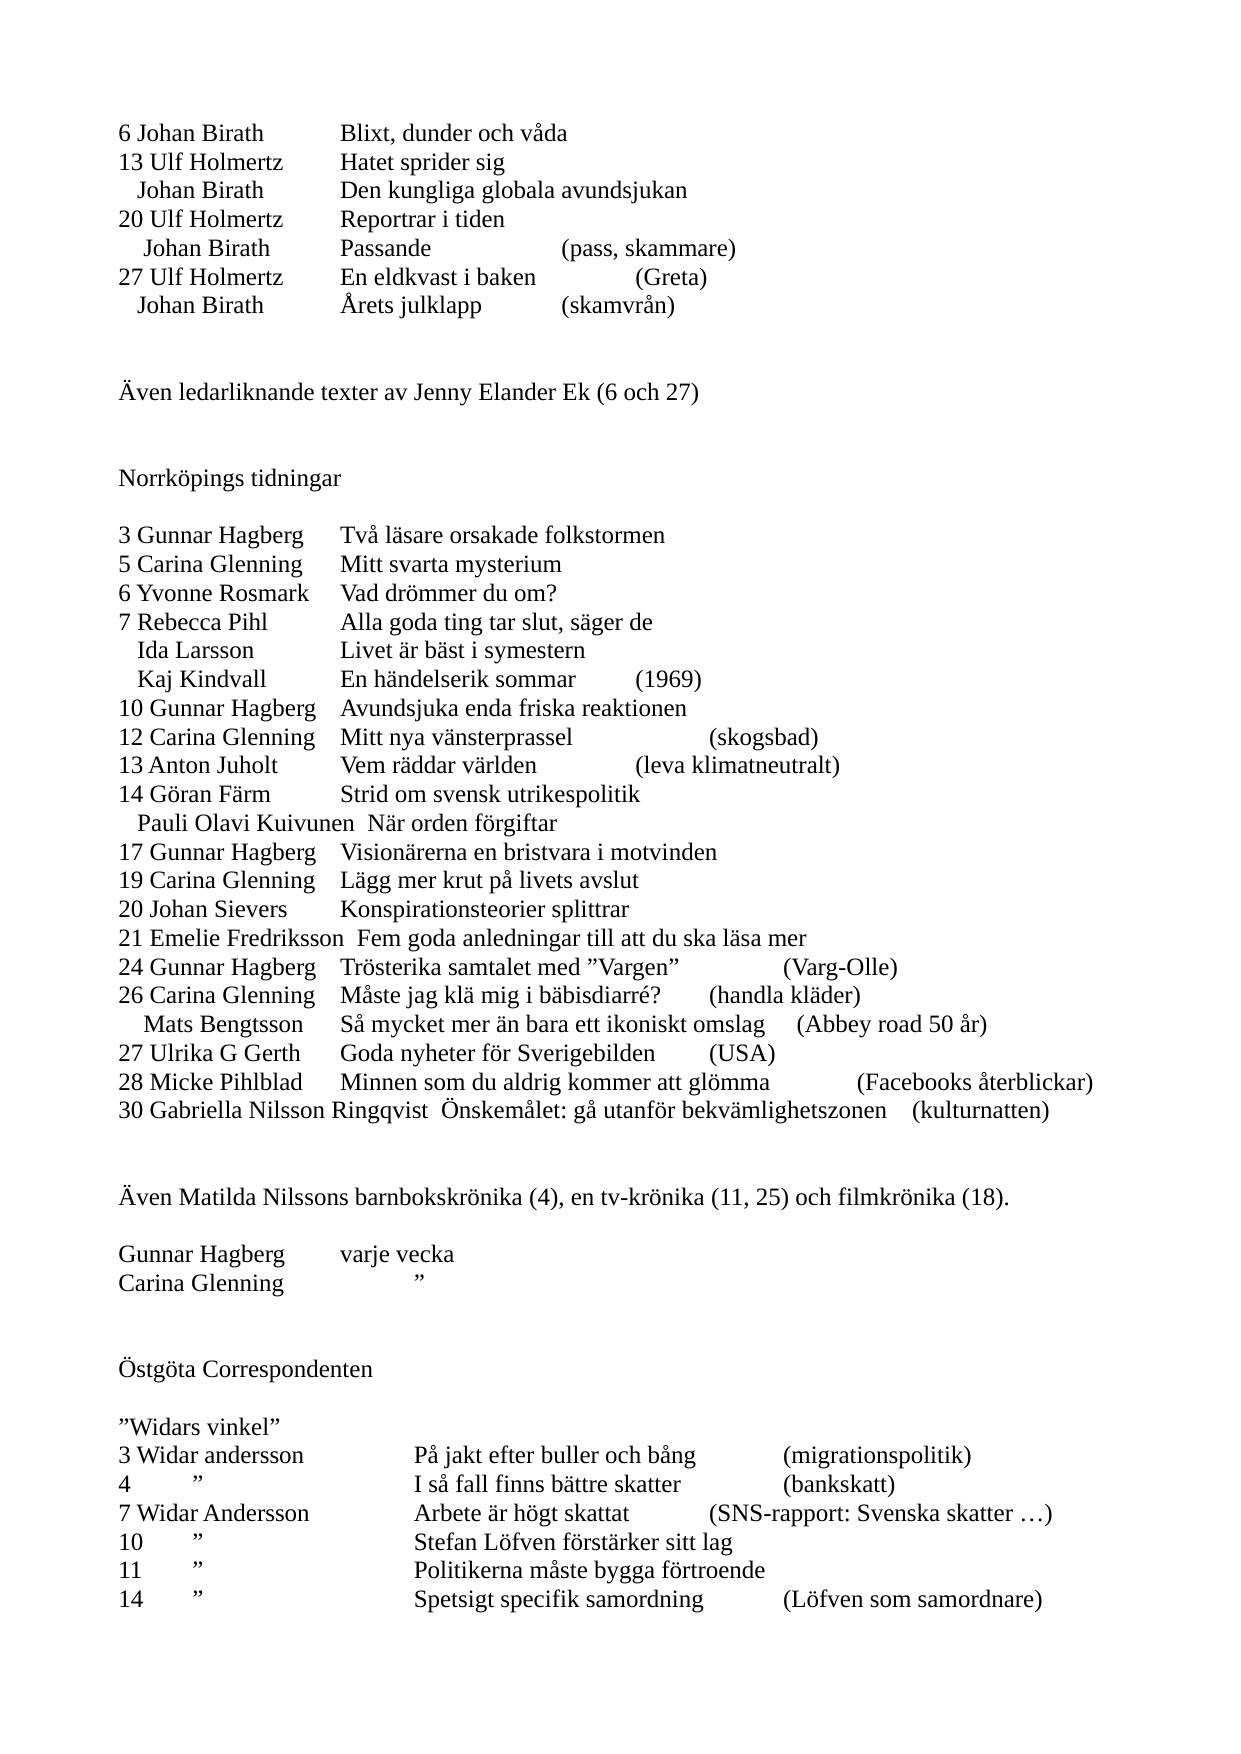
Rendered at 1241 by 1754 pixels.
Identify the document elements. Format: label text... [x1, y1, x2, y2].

text 5 Carina Glenning Mitt svarta mysterium [118, 549, 1122, 578]
text 30 Gabriella Nilsson Ringqvist Önskemålet: gå utanför bekvämlighetszonen (kulturnatten) [118, 1096, 1122, 1124]
text Mats Bengtsson Så mycket mer än bara ett ikoniskt omslag (Abbey road 50 år) [118, 1009, 1122, 1038]
text Östgöta Correspondenten [118, 1354, 1122, 1383]
text 3 Widar andersson På jakt efter buller och bång (migrationspolitik) [118, 1441, 1122, 1469]
text 24 Gunnar Hagberg Trösterika samtalet med ”Vargen” (Varg-Olle) [118, 952, 1122, 981]
text Johan Birath Den kungliga globala avundsjukan [118, 176, 1122, 204]
text 6 Johan Birath Blixt, dunder och våda [118, 118, 1122, 147]
text 21 Emelie Fredriksson Fem goda anledningar till att du ska läsa mer [118, 923, 1122, 952]
text 4 ” I så fall finns bättre skatter (bankskatt) [118, 1469, 1122, 1498]
text Johan Birath Passande (pass, skammare) [118, 233, 1122, 262]
text 20 Ulf Holmertz Reportrar i tiden [118, 204, 1122, 233]
text Kaj Kindvall En händelserik sommar (1969) [118, 664, 1122, 693]
text Norrköpings tidningar [118, 463, 1122, 492]
text Även Matilda Nilssons barnbokskrönika (4), en tv-krönika (11, 25) och filmkrönika (18). [118, 1182, 1122, 1211]
text 20 Johan Sievers Konspirationsteorier splittrar [118, 894, 1122, 923]
text 19 Carina Glenning Lägg mer krut på livets avslut [118, 866, 1122, 894]
text 13 Ulf Holmertz Hatet sprider sig [118, 147, 1122, 176]
text 3 Gunnar Hagberg Två läsare orsakade folkstormen [118, 521, 1122, 549]
text 13 Anton Juholt Vem räddar världen (leva klimatneutralt) [118, 751, 1122, 779]
text 7 Widar Andersson Arbete är högt skattat (SNS-rapport: Svenska skatter …) [118, 1498, 1122, 1527]
text 6 Yvonne Rosmark Vad drömmer du om? [118, 578, 1122, 607]
text Även ledarliknande texter av Jenny Elander Ek (6 och 27) [118, 377, 1122, 406]
text ”Widars vinkel” [118, 1412, 1122, 1441]
text Ida Larsson Livet är bäst i symestern [118, 636, 1122, 664]
text 27 Ulf Holmertz En eldkvast i baken (Greta) [118, 262, 1122, 291]
text 27 Ulrika G Gerth Goda nyheter för Sverigebilden (USA) [118, 1038, 1122, 1067]
text 11 ” Politikerna måste bygga förtroende [118, 1556, 1122, 1584]
text Pauli Olavi Kuivunen När orden förgiftar [118, 808, 1122, 837]
text 26 Carina Glenning Måste jag klä mig i bäbisdiarré? (handla kläder) [118, 981, 1122, 1009]
text 14 Göran Färm Strid om svensk utrikespolitik [118, 779, 1122, 808]
text Gunnar Hagberg varje vecka [118, 1239, 1122, 1268]
text 10 Gunnar Hagberg Avundsjuka enda friska reaktionen [118, 693, 1122, 722]
text 7 Rebecca Pihl Alla goda ting tar slut, säger de [118, 607, 1122, 636]
text 10 ” Stefan Löfven förstärker sitt lag [118, 1527, 1122, 1556]
text Carina Glenning ” [118, 1268, 1122, 1297]
text 17 Gunnar Hagberg Visionärerna en bristvara i motvinden [118, 837, 1122, 866]
text 28 Micke Pihlblad Minnen som du aldrig kommer att glömma (Facebooks återblickar) [118, 1067, 1122, 1096]
text Johan Birath Årets julklapp (skamvrån) [118, 291, 1122, 319]
text 12 Carina Glenning Mitt nya vänsterprassel (skogsbad) [118, 722, 1122, 751]
text 14 ” Spetsigt specifik samordning (Löfven som samordnare) [118, 1584, 1122, 1613]
